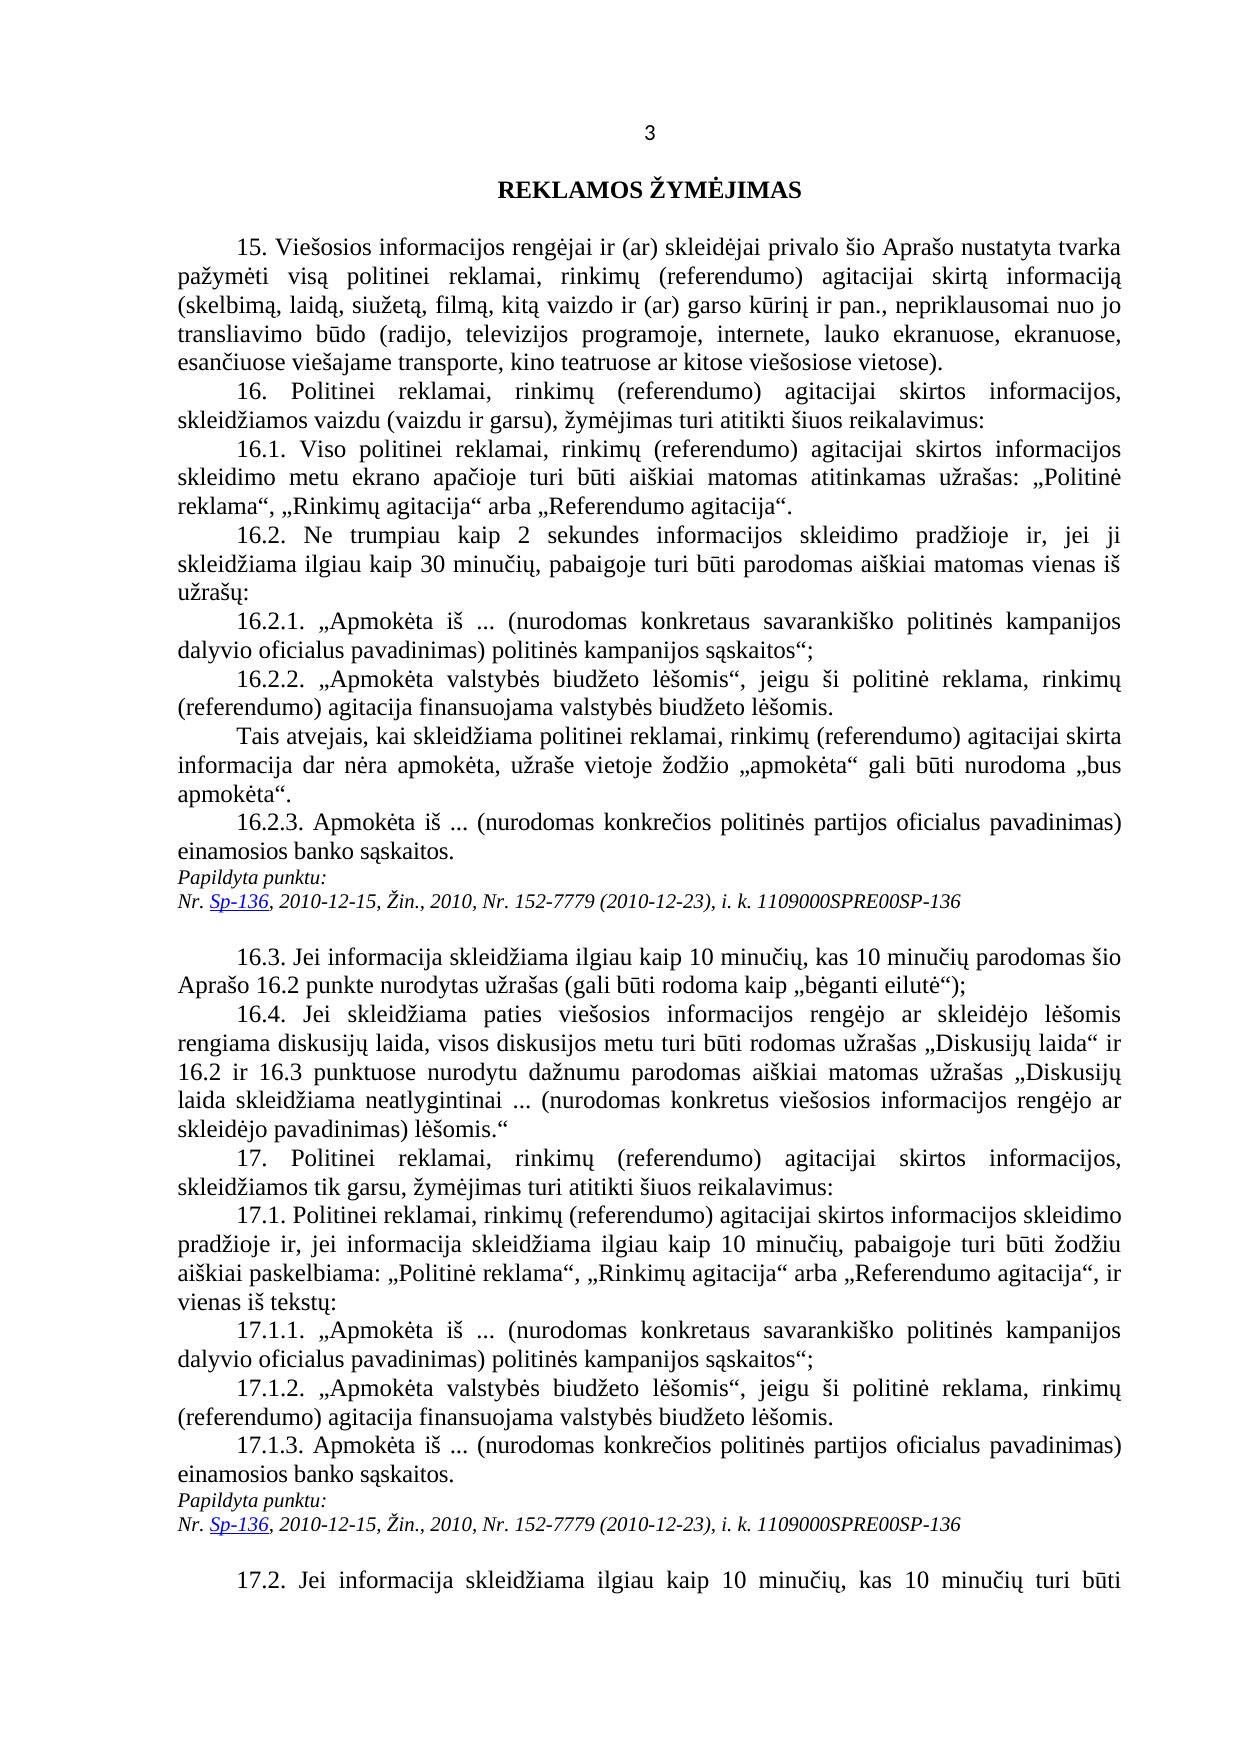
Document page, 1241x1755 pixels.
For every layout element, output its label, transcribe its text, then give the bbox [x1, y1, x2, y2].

text 17.1. Politinei reklamai, rinkimų (referendumo) agitacijai skirtos informacijos skleidimo pradžioje ir, jei informacija skleidžiama ilgiau kaip 10 minučių, pabaigoje turi būti žodžiu aiškiai paskelbiama: „Politinė reklama“, „Rinkimų agitacija“ arba „Referendumo agitacija“, ir vienas iš tekstų: [177, 1201, 1122, 1316]
text Nr. Sp-136, 2010-12-15, Žin., 2010, Nr. 152-7779 (2010-12-23), i. k. 1109000SPRE00SP-136 [177, 889, 1122, 913]
text 17.1.1. „Apmokėta iš ... (nurodomas konkretaus savarankiško politinės kampanijos dalyvio oficialus pavadinimas) politinės kampanijos sąskaitos“; [177, 1316, 1122, 1373]
text 17.1.2. „Apmokėta valstybės biudžeto lėšomis“, jeigu ši politinė reklama, rinkimų (referendumo) agitacija finansuojama valstybės biudžeto lėšomis. [177, 1373, 1122, 1431]
text Tais atvejais, kai skleidžiama politinei reklamai, rinkimų (referendumo) agitacijai skirta informacija dar nėra apmokėta, užraše vietoje žodžio „apmokėta“ gali būti nurodoma „bus apmokėta“. [177, 721, 1122, 807]
text 17.1.3. Apmokėta iš ... (nurodomas konkrečios politinės partijos oficialus pavadinimas) einamosios banko sąskaitos. [177, 1431, 1122, 1488]
text 16.2.2. „Apmokėta valstybės biudžeto lėšomis“, jeigu ši politinė reklama, rinkimų (referendumo) agitacija finansuojama valstybės biudžeto lėšomis. [177, 664, 1122, 721]
text 16.4. Jei skleidžiama paties viešosios informacijos rengėjo ar skleidėjo lėšomis rengiama diskusijų laida, visos diskusijos metu turi būti rodomas užrašas „Diskusijų laida“ ir 16.2 ir 16.3 punktuose nurodytu dažnumu parodomas aiškiai matomas užrašas „Diskusijų laida skleidžiama neatlygintinai ... (nurodomas konkretus viešosios informacijos rengėjo ar skleidėjo pavadinimas) lėšomis.“ [177, 999, 1122, 1143]
text 16.3. Jei informacija skleidžiama ilgiau kaip 10 minučių, kas 10 minučių parodomas šio Aprašo 16.2 punkte nurodytas užrašas (gali būti rodoma kaip „bėganti eilutė“); [177, 942, 1122, 999]
text 16.1. Viso politinei reklamai, rinkimų (referendumo) agitacijai skirtos informacijos skleidimo metu ekrano apačioje turi būti aiškiai matomas atitinkamas užrašas: „Politinė reklama“, „Rinkimų agitacija“ arba „Referendumo agitacija“. [177, 434, 1122, 520]
text Papildyta punktu: [177, 1488, 1122, 1512]
text 17.2. jei informacija skleidžiama ilgiau kaip 10 minučių, kas 10 minučių turi būti [177, 1565, 1122, 1594]
text 15. Viešosios informacijos rengėjai ir (ar) skleidėjai privalo šio Aprašo nustatyta tvarka pažymėti visą politinei reklamai, rinkimų (referendumo) agitacijai skirtą informaciją (skelbimą, laidą, siužetą, filmą, kitą vaizdo ir (ar) garso kūrinį ir pan., nepriklausomai nuo jo transliavimo būdo (radijo, televizijos programoje, internete, lauko ekranuose, ekranuose, esančiuose viešajame transporte, kino teatruose ar kitose viešosiose vietose). [177, 232, 1122, 376]
text Papildyta punktu: [177, 865, 1122, 889]
text 16. Politinei reklamai, rinkimų (referendumo) agitacijai skirtos informacijos, skleidžiamos vaizdu (vaizdu ir garsu), žymėjimas turi atitikti šiuos reikalavimus: [177, 376, 1122, 434]
text 16.2.3. Apmokėta iš ... (nurodomas konkrečios politinės partijos oficialus pavadinimas) einamosios banko sąskaitos. [177, 807, 1122, 865]
text 17. Politinei reklamai, rinkimų (referendumo) agitacijai skirtos informacijos, skleidžiamos tik garsu, žymėjimas turi atitikti šiuos reikalavimus: [177, 1143, 1122, 1201]
text 16.2. Ne trumpiau kaip 2 sekundes informacijos skleidimo pradžioje ir, jei ji skleidžiama ilgiau kaip 30 minučių, pabaigoje turi būti parodomas aiškiai matomas vienas iš užrašų: [177, 520, 1122, 606]
text Nr. Sp-136, 2010-12-15, Žin., 2010, Nr. 152-7779 (2010-12-23), i. k. 1109000SPRE00SP-136 [177, 1512, 1122, 1536]
text REKLAMOS ŽYMĖJIMAS [177, 175, 1122, 204]
text 16.2.1. „Apmokėta iš ... (nurodomas konkretaus savarankiško politinės kampanijos dalyvio oficialus pavadinimas) politinės kampanijos sąskaitos“; [177, 606, 1122, 664]
